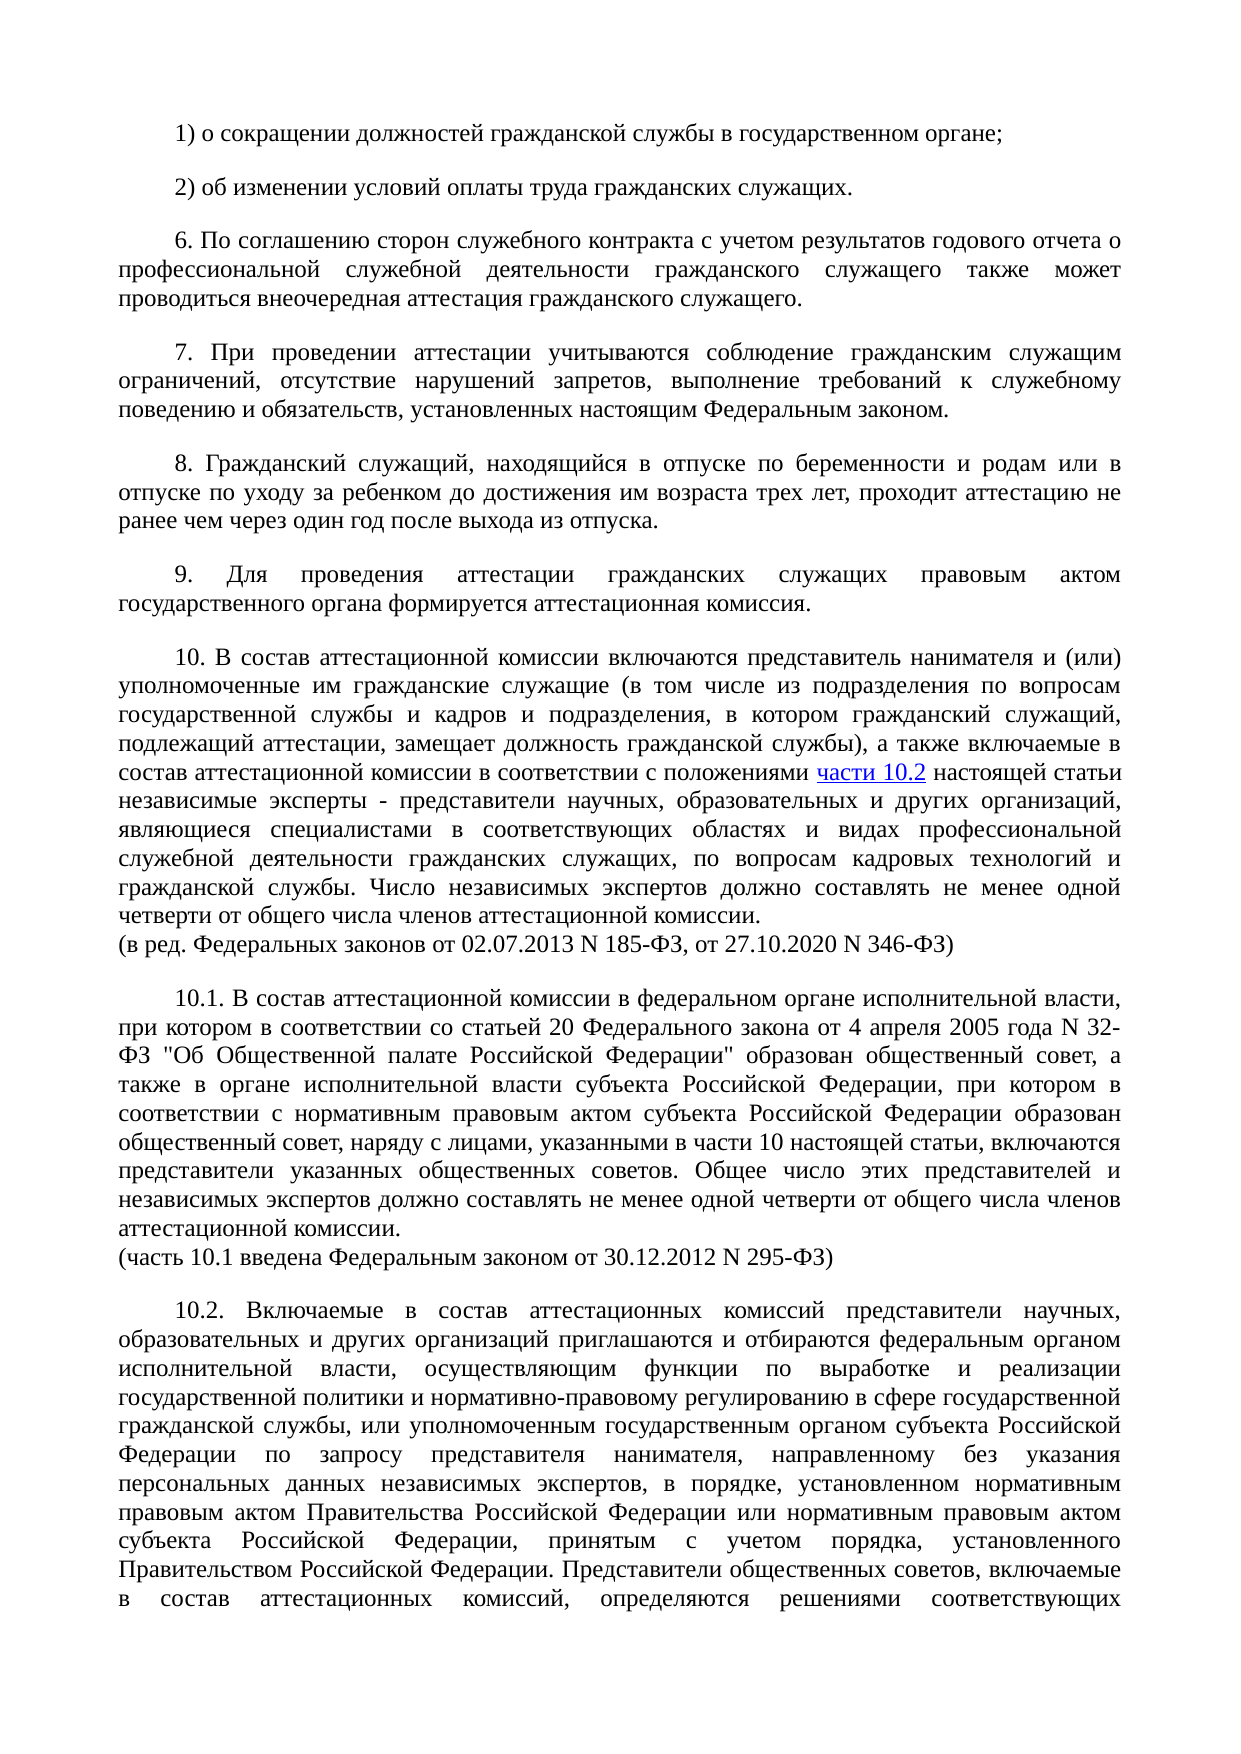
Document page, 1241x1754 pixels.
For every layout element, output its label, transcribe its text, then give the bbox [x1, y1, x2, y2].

text 2) об изменении условий оплаты труда гражданских служащих. [118, 172, 1122, 201]
text 7. При проведении аттестации учитываются соблюдение гражданским служащим ограничений, отсутствие нарушений запретов, выполнение требований к служебному поведению и обязательств, установленных настоящим Федеральным законом. [118, 337, 1122, 423]
text 1) о сокращении должностей гражданской службы в государственном органе; [118, 118, 1122, 147]
text 9. Для проведения аттестации гражданских служащих правовым актом государственного органа формируется аттестационная комиссия. [118, 559, 1122, 617]
text (в ред. Федеральных законов от 02.07.2013 N 185-ФЗ, от 27.10.2020 N 346-ФЗ) [118, 929, 1122, 958]
text (часть 10.1 введена Федеральным законом от 30.12.2012 N 295-ФЗ) [118, 1242, 1122, 1271]
text 8. Гражданский служащий, находящийся в отпуске по беременности и родам или в отпуске по уходу за ребенком до достижения им возраста трех лет, проходит аттестацию не ранее чем через один год после выхода из отпуска. [118, 448, 1122, 534]
text 10. В состав аттестационной комиссии включаются представитель нанимателя и (или) уполномоченные им гражданские служащие (в том числе из подразделения по вопросам государственной службы и кадров и подразделения, в котором гражданский служащий, подлежащий аттестации, замещает должность гражданской службы), а также включаемые в состав аттестационной комиссии в соответствии с положениями части 10.2 настоящей статьи независимые эксперты - представители научных, образовательных и других организаций, являющиеся специалистами в соответствующих областях и видах профессиональной служебной деятельности гражданских служащих, по вопросам кадровых технологий и гражданской службы. Число независимых экспертов должно составлять не менее одной четверти от общего числа членов аттестационной комиссии. [118, 642, 1122, 929]
text 10.1. В состав аттестационной комиссии в федеральном органе исполнительной власти, при котором в соответствии со статьей 20 Федерального закона от 4 апреля 2005 года N 32-ФЗ "Об Общественной палате Российской Федерации" образован общественный совет, а также в органе исполнительной власти субъекта Российской Федерации, при котором в соответствии с нормативным правовым актом субъекта Российской Федерации образован общественный совет, наряду с лицами, указанными в части 10 настоящей статьи, включаются представители указанных общественных советов. Общее число этих представителей и независимых экспертов должно составлять не менее одной четверти от общего числа членов аттестационной комиссии. [118, 983, 1122, 1242]
text 10.2. Включаемые в состав аттестационных комиссий представители научных, образовательных и других организаций приглашаются и отбираются федеральным органом исполнительной власти, осуществляющим функции по выработке и реализации государственной политики и нормативно-правовому регулированию в сфере государственной гражданской службы, или уполномоченным государственным органом субъекта Российской Федерации по запросу представителя нанимателя, направленному без указания персональных данных независимых экспертов, в порядке, установленном нормативным правовым актом Правительства Российской Федерации или нормативным правовым актом субъекта Российской Федерации, принятым с учетом порядка, установленного Правительством Российской Федерации. Представители общественных советов, включаемые в состав аттестационных комиссий, определяются решениями соответствующих [118, 1296, 1122, 1612]
text 6. По соглашению сторон служебного контракта с учетом результатов годового отчета о профессиональной служебной деятельности гражданского служащего также может проводиться внеочередная аттестация гражданского служащего. [118, 226, 1122, 312]
